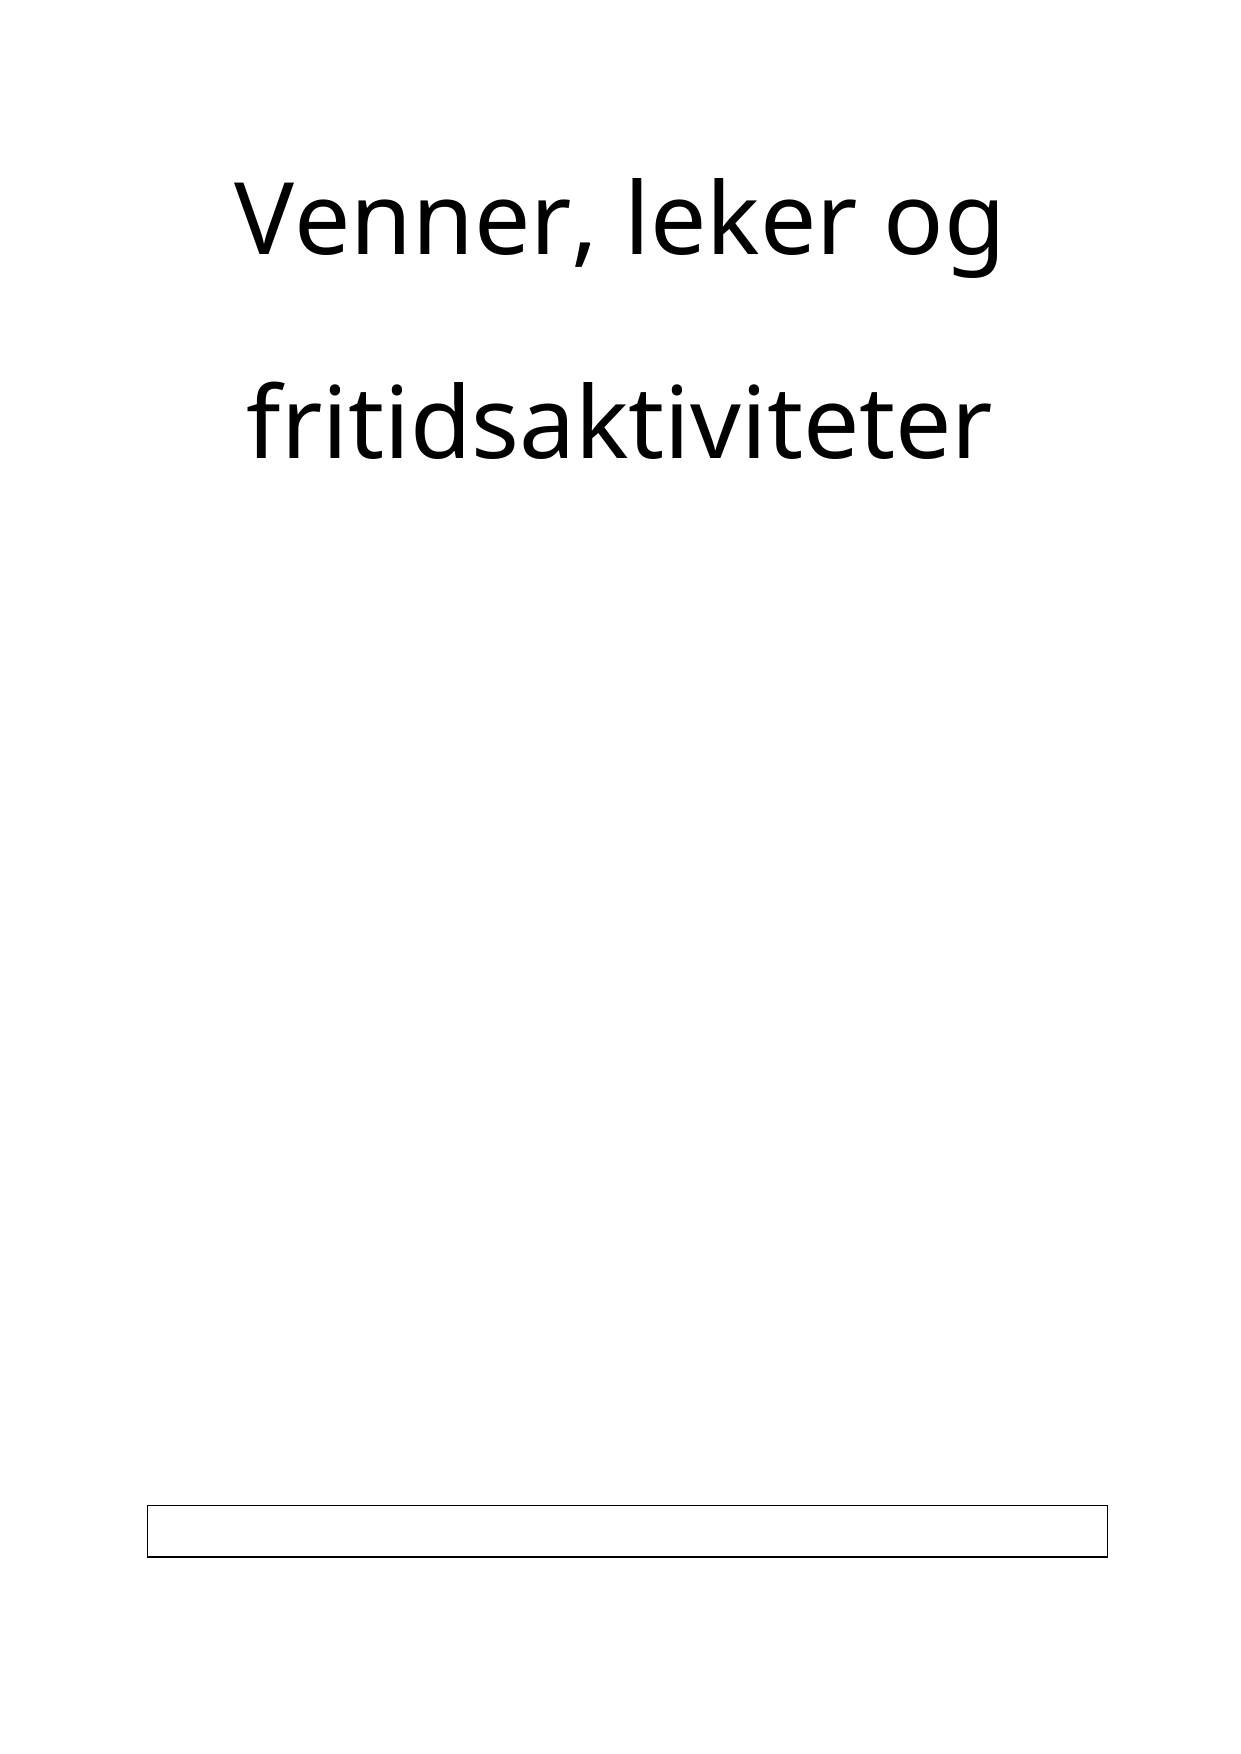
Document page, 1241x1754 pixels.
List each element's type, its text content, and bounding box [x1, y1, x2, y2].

table_header [148, 1506, 1107, 1556]
text Venner, leker og fritidsaktiviteter [148, 148, 1093, 488]
